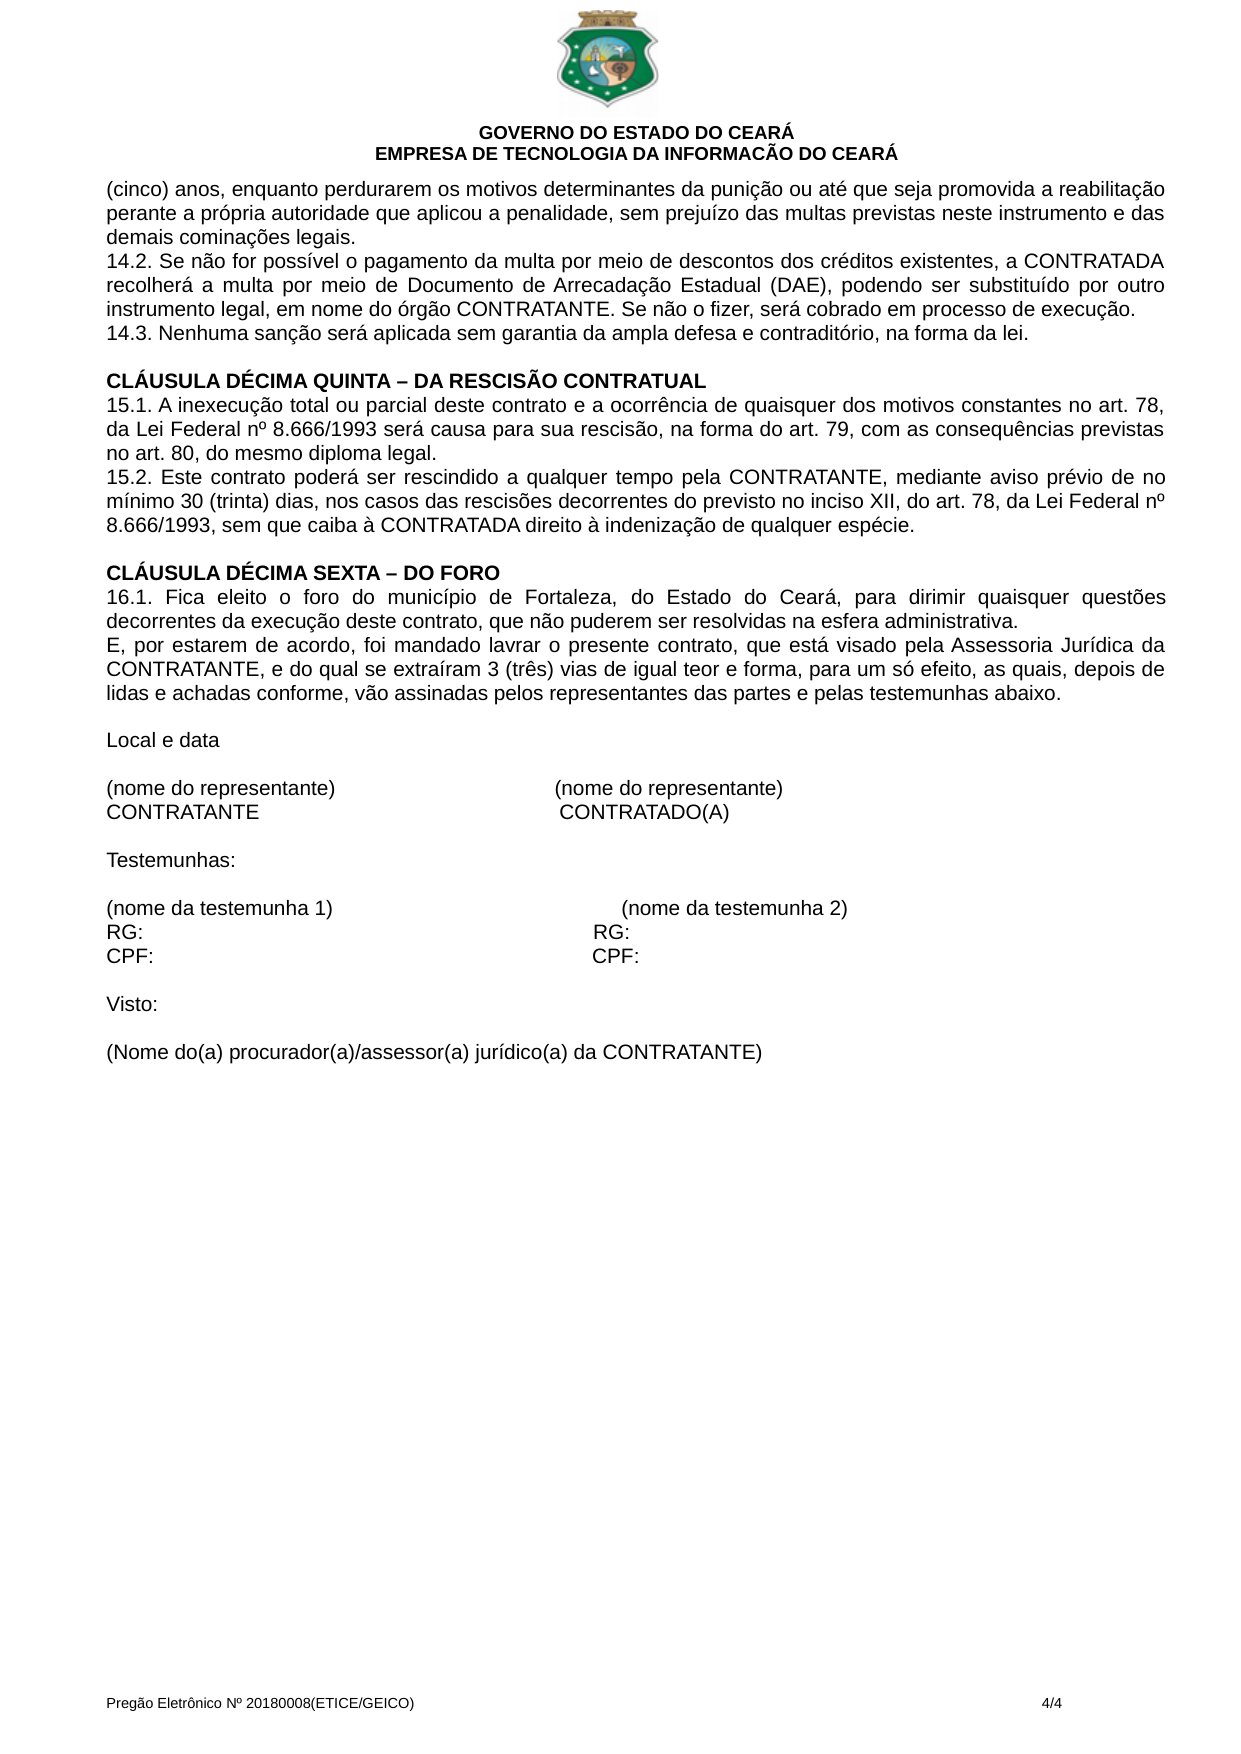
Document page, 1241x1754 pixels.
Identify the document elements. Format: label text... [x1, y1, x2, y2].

text Visto: [106, 992, 1167, 1016]
text RG: RG: [106, 920, 1167, 944]
text 15.2. Este contrato poderá ser rescindido a qualquer tempo pela CONTRATANTE, mediante aviso prévio de no mínimo 30 (trinta) dias, nos casos das rescisões decorrentes do previsto no inciso XII, do art. 78, da Lei Federal nº 8.666/1993, sem que caiba à CONTRATADA direito à indenização de qualquer espécie. [106, 465, 1167, 537]
text Local e data [106, 728, 1167, 752]
text (Nome do(a) procurador(a)/assessor(a) jurídico(a) da CONTRATANTE) [106, 1040, 1167, 1064]
text 15.1. A inexecução total ou parcial deste contrato e a ocorrência de quaisquer dos motivos constantes no art. 78, da Lei Federal nº 8.666/1993 será causa para sua rescisão, na forma do art. 79, com as consequências previstas no art. 80, do mesmo diploma legal. [106, 393, 1167, 465]
text CLÁUSULA DÉCIMA SEXTA – DO FORO [106, 561, 1167, 584]
text (nome da testemunha 1) (nome da testemunha 2) [106, 896, 1167, 920]
text CLÁUSULA DÉCIMA QUINTA – DA RESCISÃO CONTRATUAL [106, 369, 1167, 393]
text CONTRATANTE CONTRATADO(A) [106, 800, 1167, 824]
text (cinco) anos, enquanto perdurarem os motivos determinantes da punição ou até que seja promovida a reabilitação perante a própria autoridade que aplicou a penalidade, sem prejuízo das multas previstas neste instrumento e das demais cominações legais. [106, 177, 1167, 249]
text 14.2. Se não for possível o pagamento da multa por meio de descontos dos créditos existentes, a CONTRATADA recolherá a multa por meio de Documento de Arrecadação Estadual (DAE), podendo ser substituído por outro instrumento legal, em nome do órgão CONTRATANTE. Se não o fizer, será cobrado em processo de execução. [106, 249, 1167, 321]
text 16.1. Fica eleito o foro do município de Fortaleza, do Estado do Ceará, para dirimir quaisquer questões decorrentes da execução deste contrato, que não puderem ser resolvidas na esfera administrativa. [106, 584, 1167, 632]
text (nome do representante) (nome do representante) [106, 776, 1167, 800]
text CPF: CPF: [106, 944, 1167, 968]
text 14.3. Nenhuma sanção será aplicada sem garantia da ampla defesa e contraditório, na forma da lei. [106, 321, 1167, 345]
text Testemunhas: [106, 848, 1167, 872]
text E, por estarem de acordo, foi mandado lavrar o presente contrato, que está visado pela Assessoria Jurídica da CONTRATANTE, e do qual se extraíram 3 (três) vias de igual teor e forma, para um só efeito, as quais, depois de lidas e achadas conforme, vão assinadas pelos representantes das partes e pelas testemunhas abaixo. [106, 632, 1167, 704]
